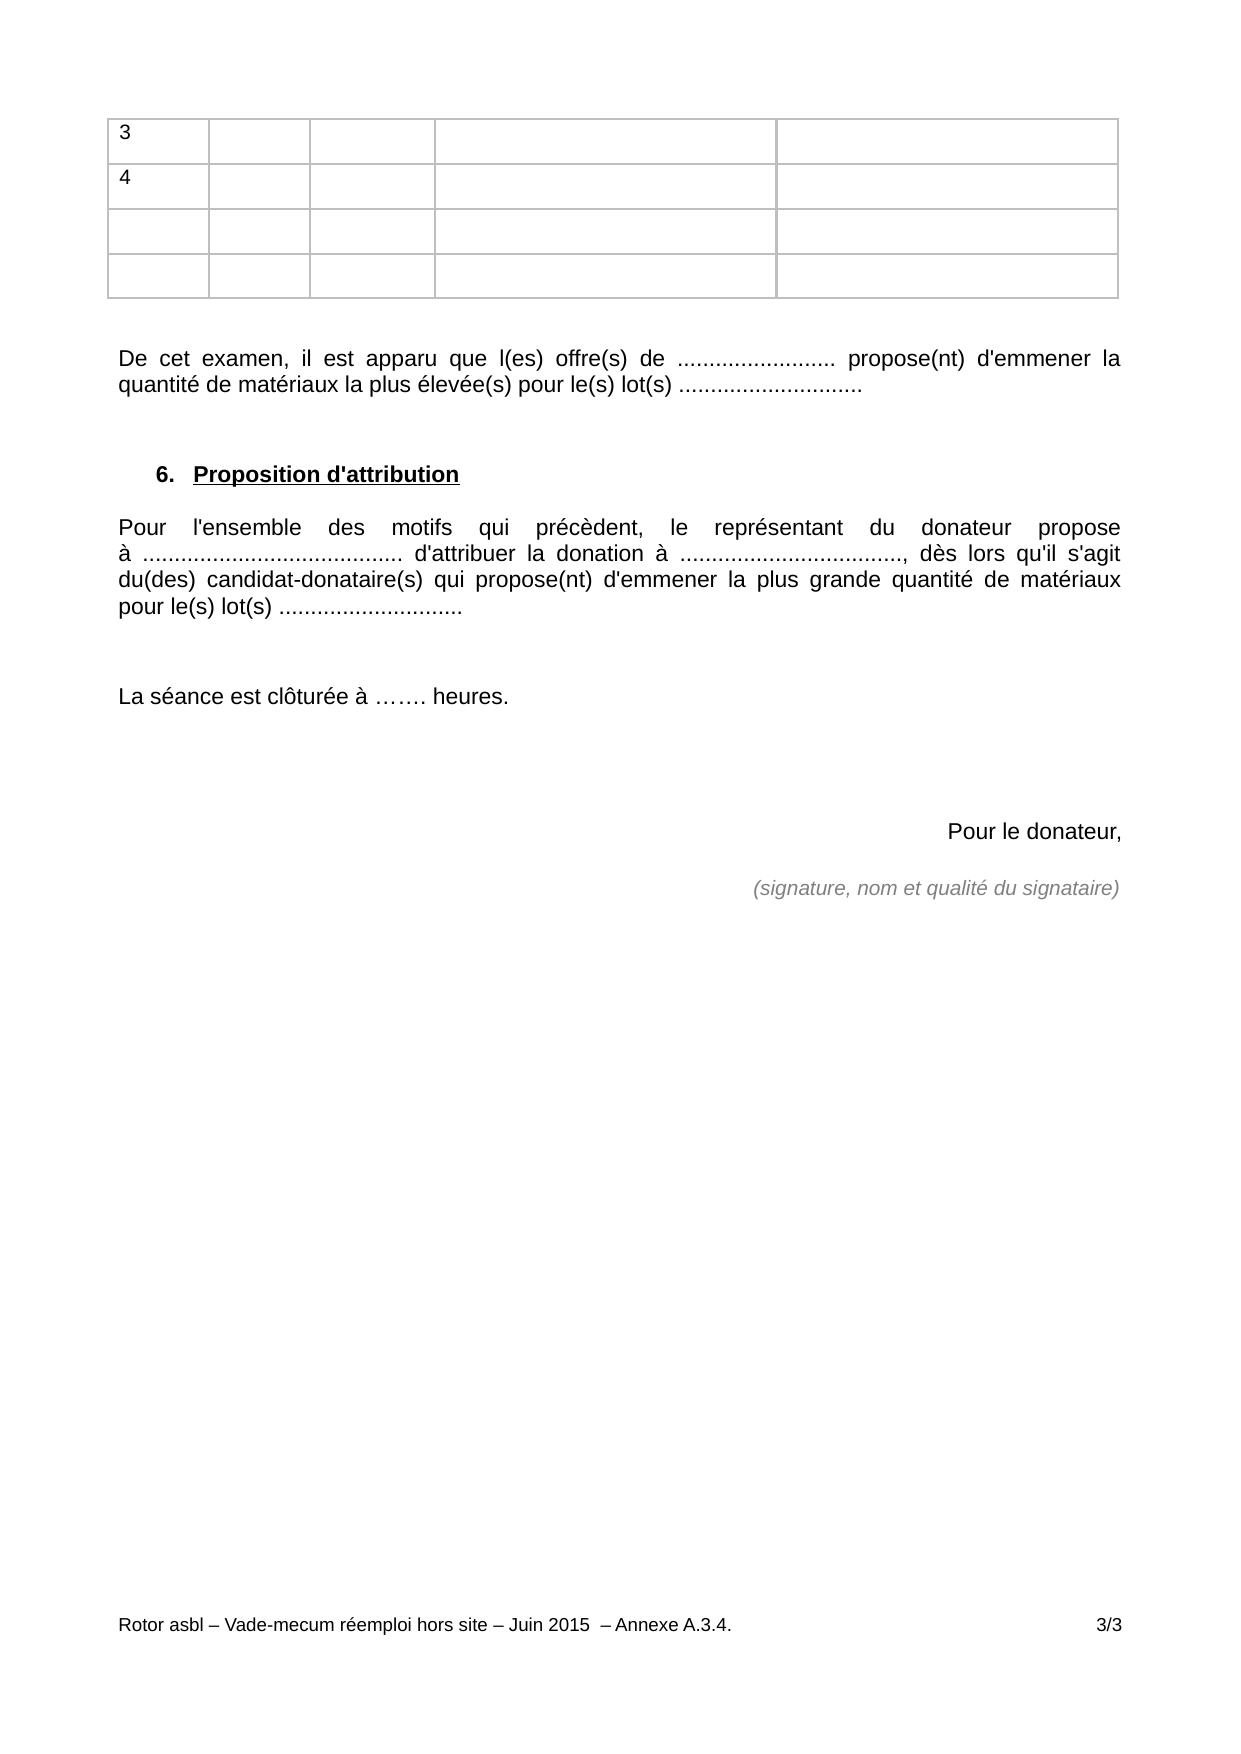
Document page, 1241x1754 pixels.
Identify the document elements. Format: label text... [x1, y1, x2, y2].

table_cell [311, 210, 434, 252]
table_cell 4 [109, 165, 208, 208]
table_cell [436, 210, 775, 252]
table_cell [778, 120, 1117, 163]
table_cell [210, 255, 309, 297]
table_cell [778, 165, 1117, 208]
text Pour le donateur, [118, 818, 1122, 845]
list Proposition d'attribution [156, 461, 1122, 487]
text La séance est clôturée à ……. heures. [118, 683, 1122, 709]
table_cell [436, 120, 775, 163]
text De cet examen, il est apparu que l(es) offre(s) de ......................... propose(nt) d'emmener la quantité de matériaux la plus élevée(s) pour le(s) lot(s) ............................. [118, 344, 1122, 397]
table_cell [109, 255, 208, 297]
table_cell [436, 165, 775, 208]
table_cell [311, 255, 434, 297]
table_cell [436, 255, 775, 297]
table_cell [778, 255, 1117, 297]
text Pour l'ensemble des motifs qui précèdent, le représentant du donateur propose à ......................................... d'attribuer la donation à ..................................., dès lors qu'il s'agit du(des) candidat-donataire(s) qui propose(nt) d'emmener la plus grande quantité de matériaux pour le(s) lot(s) ............................. [118, 514, 1122, 619]
table_cell [210, 120, 309, 163]
table_cell [210, 165, 309, 208]
table_cell [311, 165, 434, 208]
text (signature, nom et qualité du signataire) [118, 876, 1122, 900]
table_cell 3 [109, 120, 208, 163]
table_cell [109, 210, 208, 252]
table_cell [778, 210, 1117, 252]
table_cell [210, 210, 309, 252]
table_cell [311, 120, 434, 163]
